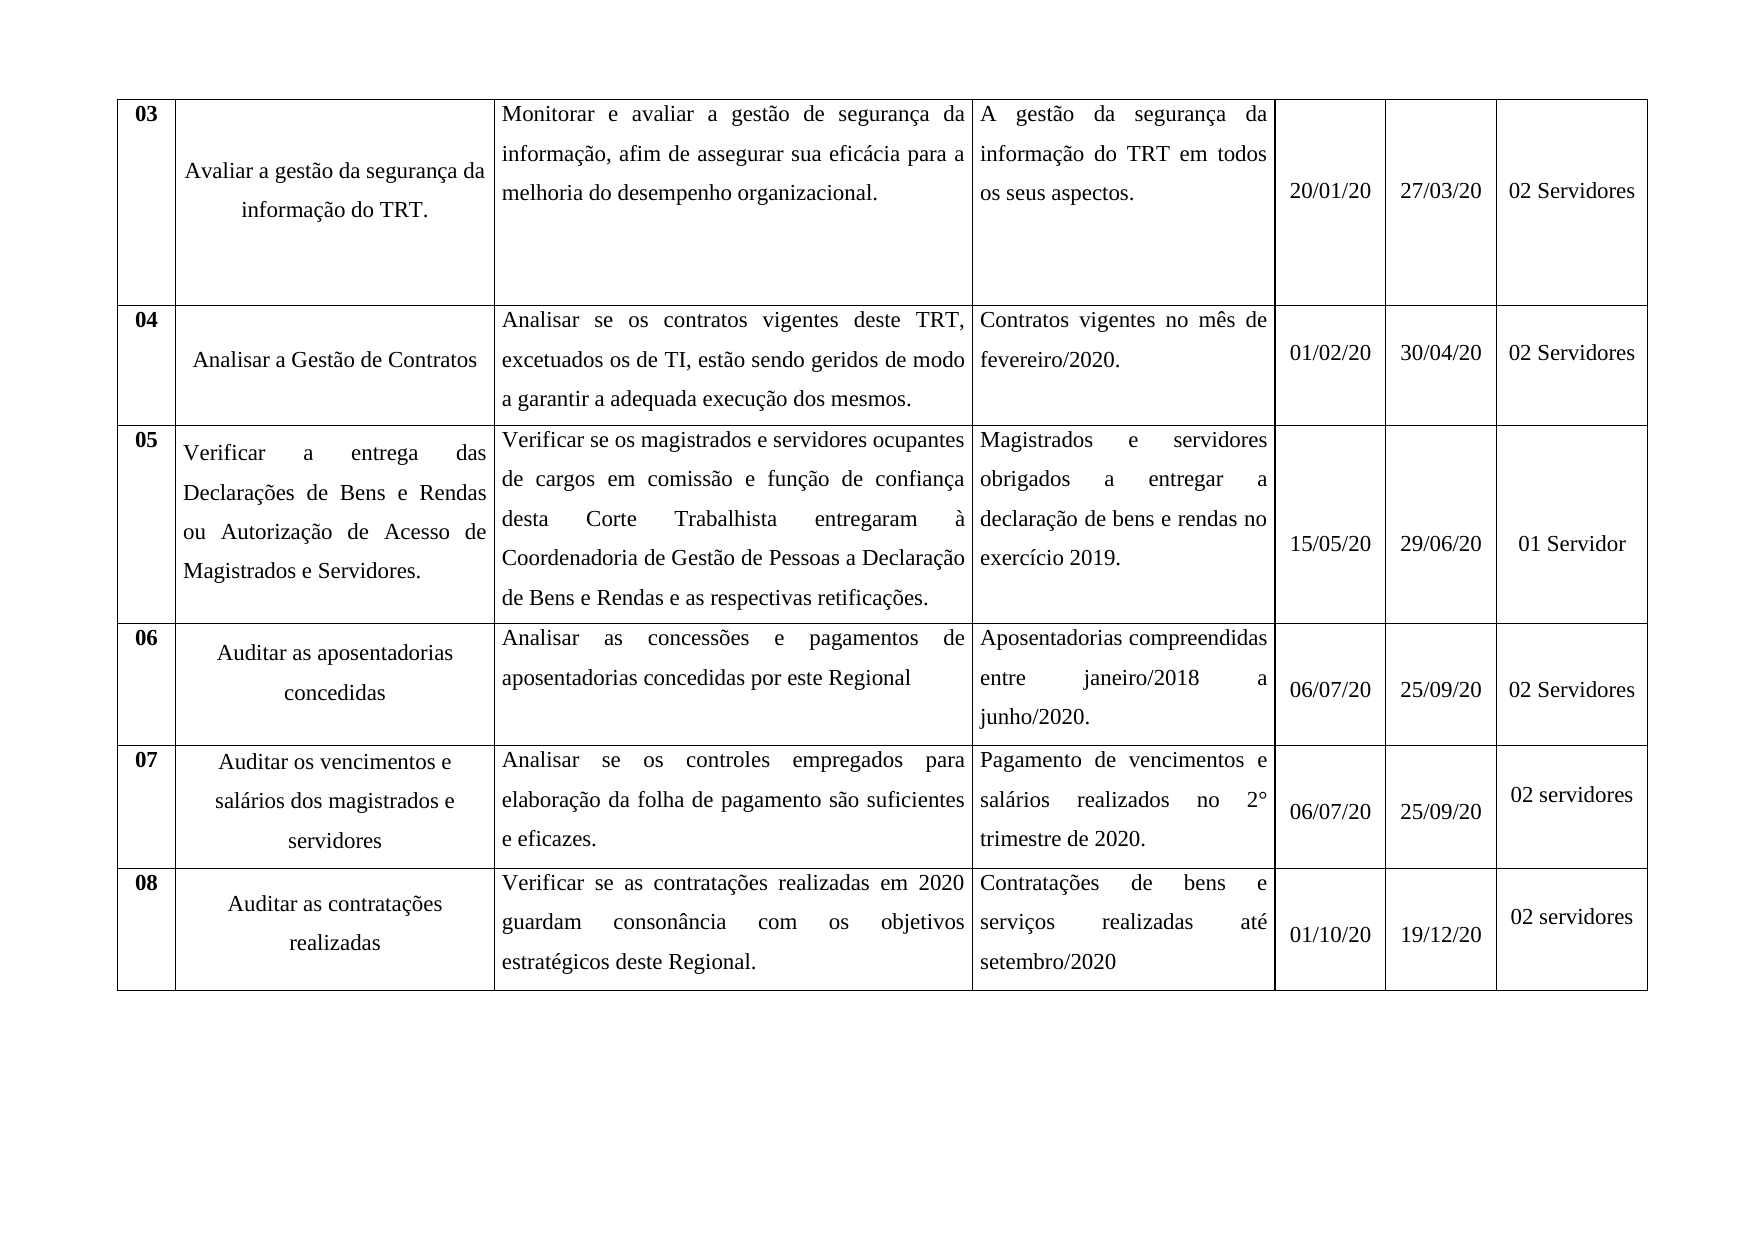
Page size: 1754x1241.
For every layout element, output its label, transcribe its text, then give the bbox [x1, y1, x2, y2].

table_cell 01/10/20 [1276, 869, 1385, 990]
table_cell 20/01/20 [1276, 100, 1385, 305]
table_cell Verificar a entrega das Declarações de Bens e Rendas ou Autorização de Acesso de Magistrados e Servidores. [176, 426, 494, 623]
table_cell 25/09/20 [1386, 746, 1496, 868]
table_cell Analisar a Gestão de Contratos [176, 306, 494, 425]
table_cell 02 Servidores [1497, 306, 1647, 425]
table_cell Analisar as concessões e pagamentos de aposentadorias concedidas por este Regional [495, 624, 972, 745]
table_cell 04 [118, 306, 175, 425]
table_cell Contratações de bens e serviços realizadas até setembro/2020 [973, 869, 1274, 990]
table_cell Contratos vigentes no mês de fevereiro/2020. [973, 306, 1274, 425]
table_cell 02 servidores [1497, 869, 1647, 990]
table_cell Aposentadorias compreendidas entre janeiro/2018 a junho/2020. [973, 624, 1274, 745]
table_cell 01 Servidor [1497, 426, 1647, 623]
table_cell 06/07/20 [1276, 624, 1385, 745]
table_cell Auditar os vencimentos e salários dos magistrados e servidores [176, 746, 494, 868]
table_cell Verificar se os magistrados e servidores ocupantes de cargos em comissão e função de confiança desta Corte Trabalhista entregaram à Coordenadoria de Gestão de Pessoas a Declaração de Bens e Rendas e as respectivas retificações. [495, 426, 972, 623]
table_cell Monitorar e avaliar a gestão de segurança da informação, afim de assegurar sua eficácia para a melhoria do desempenho organizacional. [495, 100, 972, 305]
table_cell 27/03/20 [1386, 100, 1496, 305]
table_cell 07 [118, 746, 175, 868]
table_cell 01/02/20 [1276, 306, 1385, 425]
table_cell 03 [118, 100, 175, 305]
table_cell 19/12/20 [1386, 869, 1496, 990]
table_cell A gestão da segurança da informação do TRT em todos os seus aspectos. [973, 100, 1274, 305]
table_cell Auditar as contratações realizadas [176, 869, 494, 990]
table_cell 05 [118, 426, 175, 623]
table_cell 02 Servidores [1497, 624, 1647, 745]
table_cell 30/04/20 [1386, 306, 1496, 425]
table_cell 06/07/20 [1276, 746, 1385, 868]
table_cell 02 Servidores [1497, 100, 1647, 305]
table_cell 25/09/20 [1386, 624, 1496, 745]
table_cell Pagamento de vencimentos e salários realizados no 2° trimestre de 2020. [973, 746, 1274, 868]
table_cell 29/06/20 [1386, 426, 1496, 623]
table_cell Analisar se os contratos vigentes deste TRT, excetuados os de TI, estão sendo geridos de modo a garantir a adequada execução dos mesmos. [495, 306, 972, 425]
table_cell Verificar se as contratações realizadas em 2020 guardam consonância com os objetivos estratégicos deste Regional. [495, 869, 972, 990]
table_cell 08 [118, 869, 175, 990]
table_cell Auditar as aposentadorias concedidas [176, 624, 494, 745]
table_cell Magistrados e servidores obrigados a entregar a declaração de bens e rendas no exercício 2019. [973, 426, 1274, 623]
table_cell 02 servidores [1497, 746, 1647, 868]
table_cell 15/05/20 [1276, 426, 1385, 623]
table_cell Avaliar a gestão da segurança da informação do TRT. [176, 100, 494, 305]
table_cell 06 [118, 624, 175, 745]
table_cell Analisar se os controles empregados para elaboração da folha de pagamento são suficientes e eficazes. [495, 746, 972, 868]
